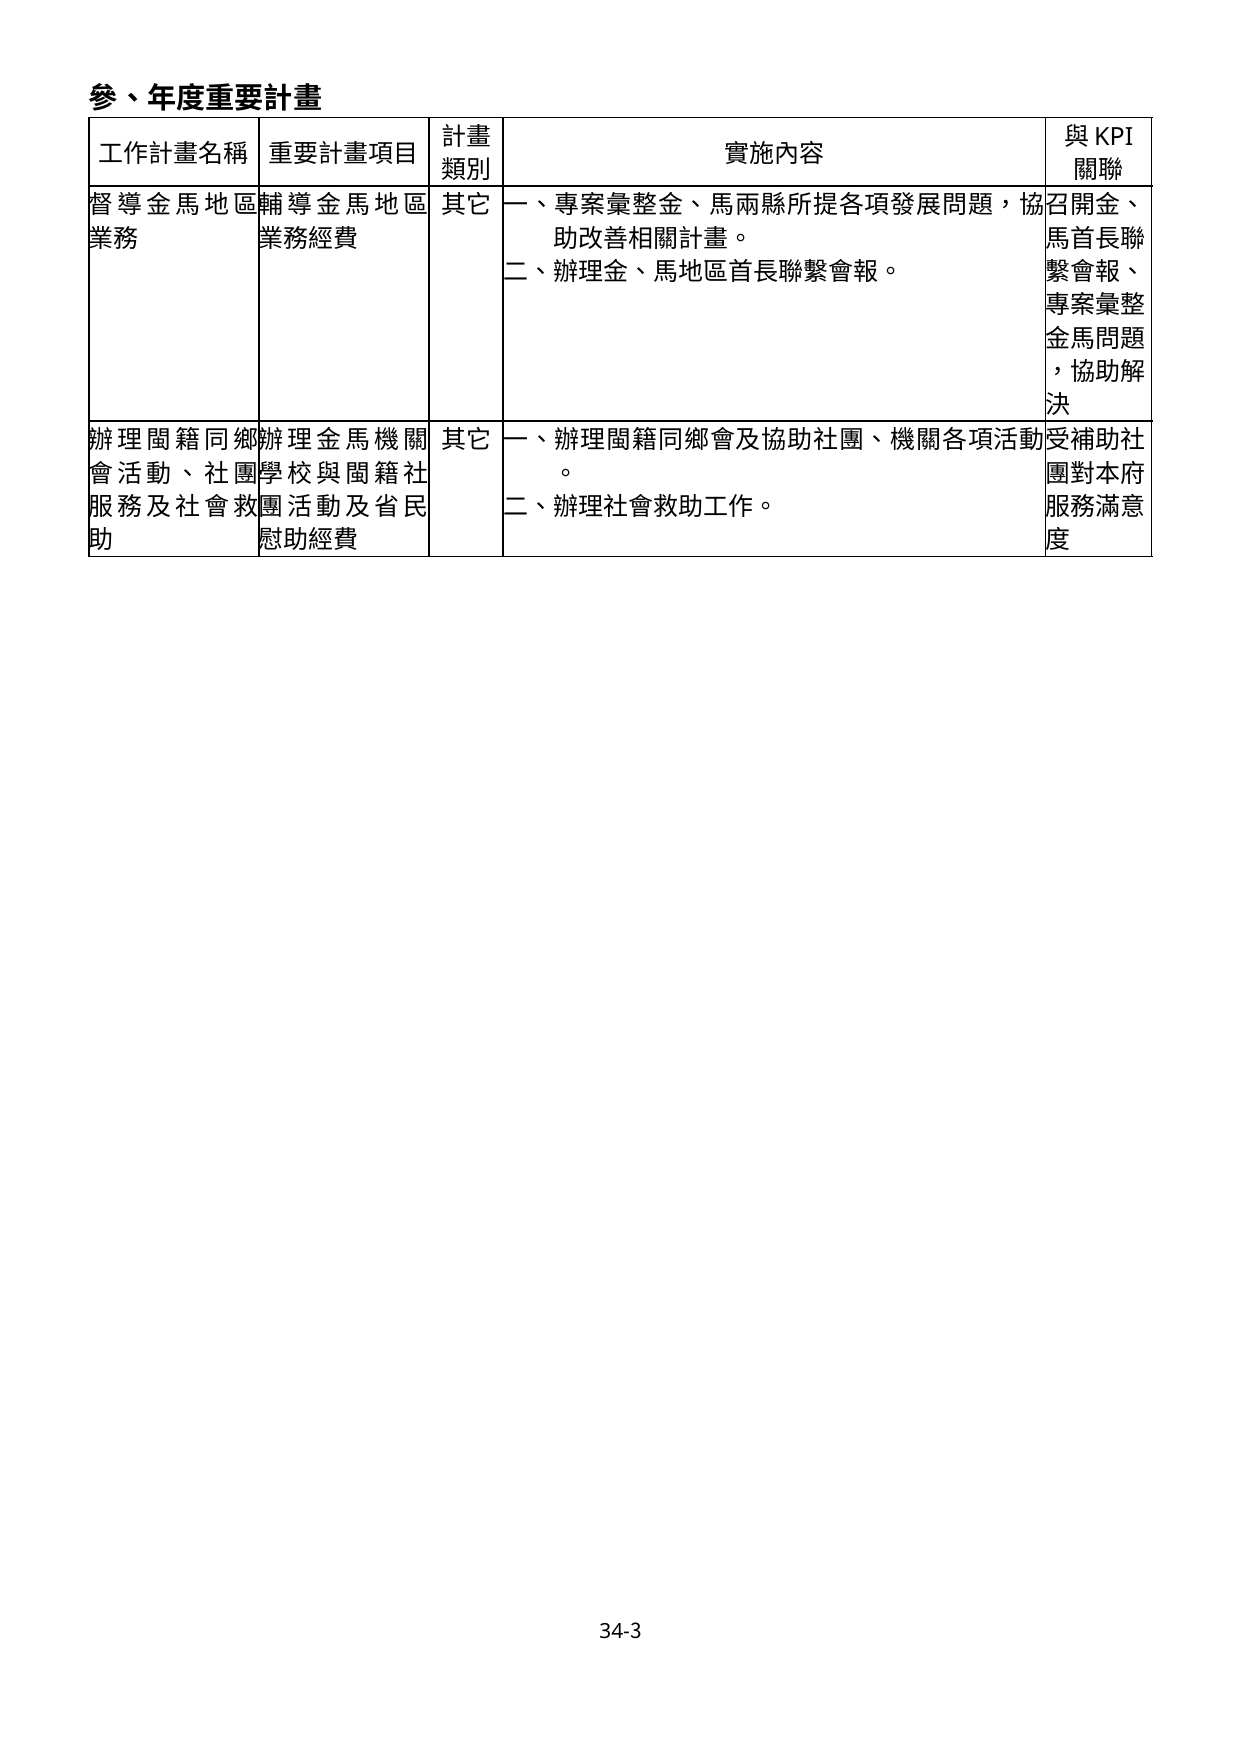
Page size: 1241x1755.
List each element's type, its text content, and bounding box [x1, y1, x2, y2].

table_cell 督導金馬地區業務 [90, 187, 258, 420]
table_cell 辦理閩籍同鄉會活動、社團服務及社會救助 [90, 422, 258, 556]
table_cell 一、專案彙整金、馬兩縣所提各項發展問題，協助改善相關計畫。 二、辦理金、馬地區首長聯繫會報。 [504, 187, 1045, 420]
table_cell 受補助社團對本府服務滿意度 [1046, 422, 1151, 556]
table_header 重要計畫項目 [260, 118, 428, 185]
text 參、年度重要計畫 [89, 75, 1152, 117]
table_header 與KPI 關聯 [1046, 118, 1151, 185]
table_cell 其它 [430, 187, 502, 420]
table_header 實施內容 [504, 118, 1045, 185]
table_cell 輔導金馬地區業務經費 [260, 187, 428, 420]
table_cell 召開金、馬首長聯繫會報、專案彙整金馬問題，協助解決 [1046, 187, 1151, 420]
table_header 計畫類別 [430, 118, 502, 185]
table_header 工作計畫名稱 [90, 118, 258, 185]
table_cell 一、辦理閩籍同鄉會及協助社團、機關各項活動。 二、辦理社會救助工作。 [504, 422, 1045, 556]
table_cell 其它 [430, 422, 502, 556]
table_cell 辦理金馬機關學校與閩籍社團活動及省民慰助經費 [260, 422, 428, 556]
